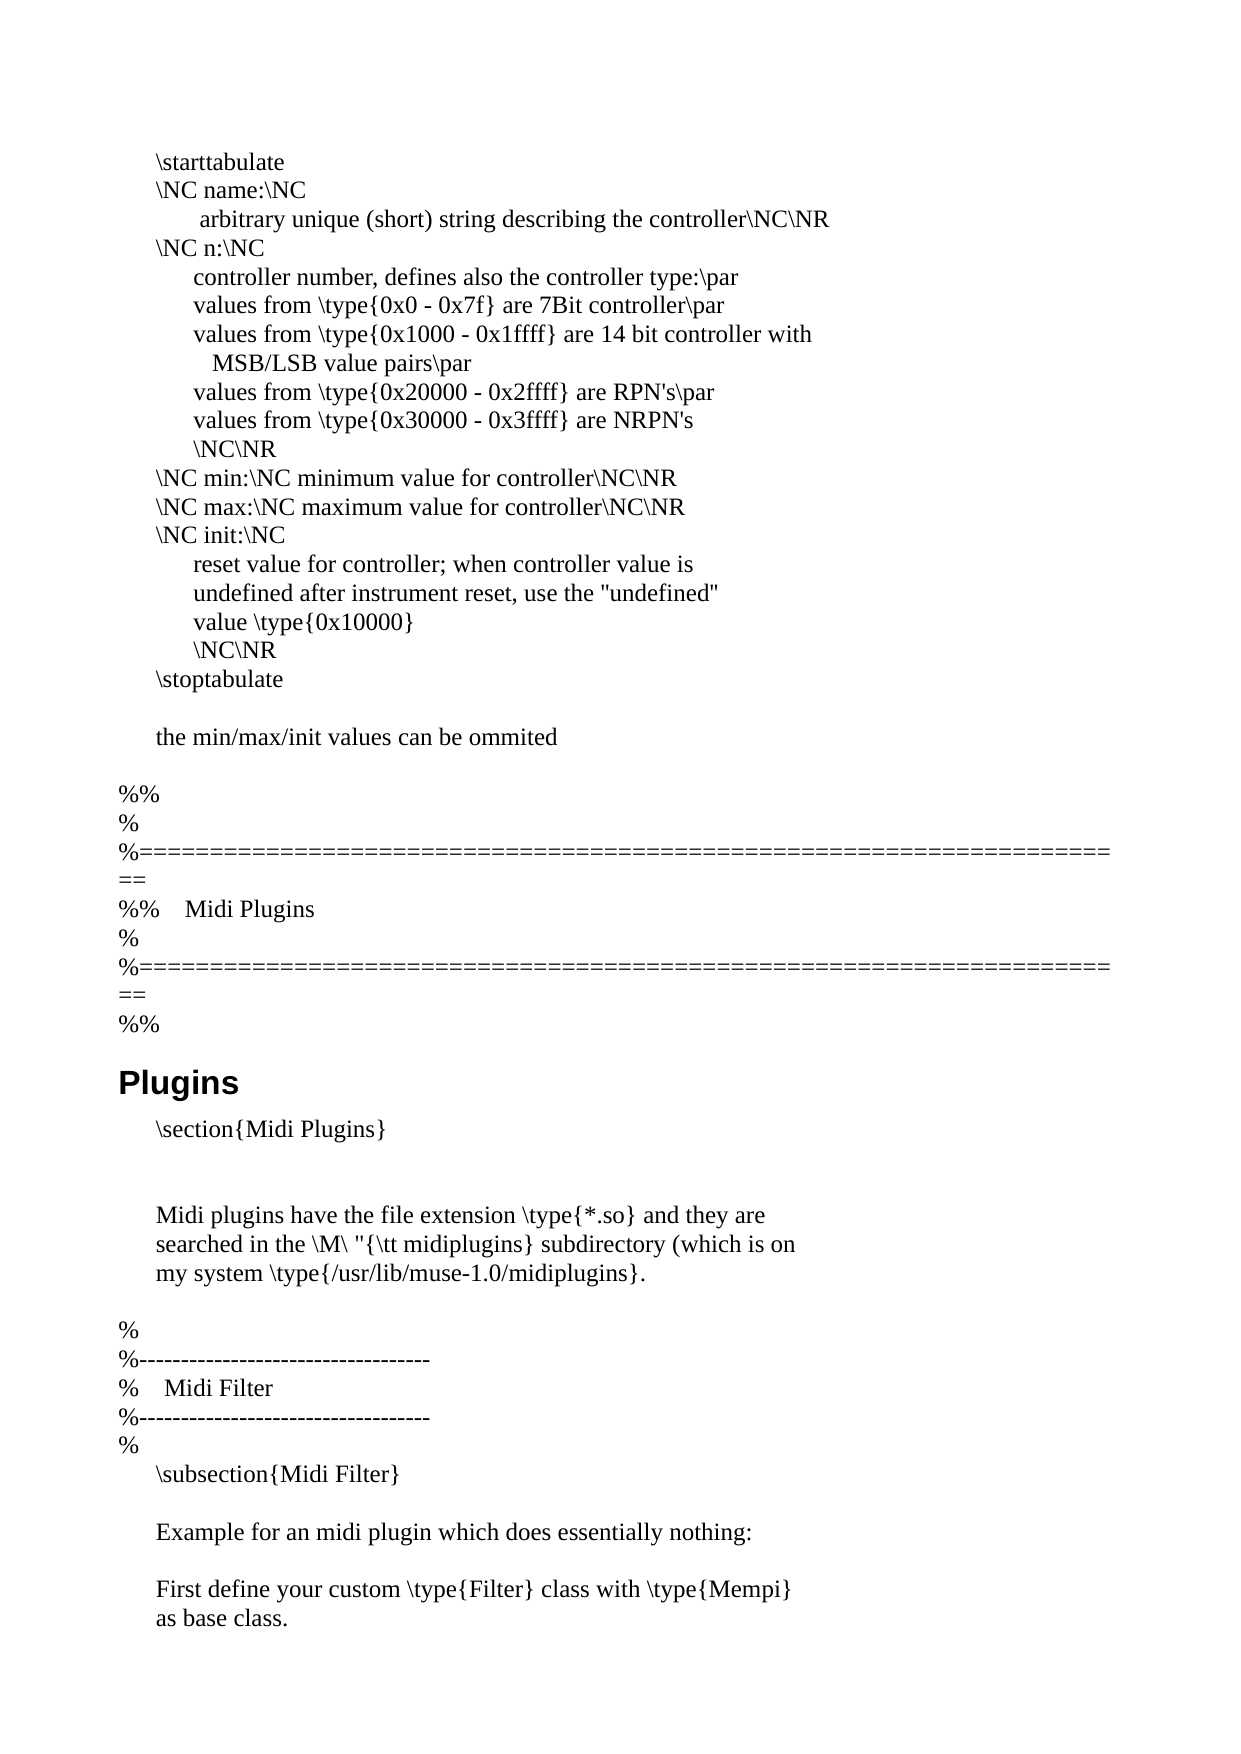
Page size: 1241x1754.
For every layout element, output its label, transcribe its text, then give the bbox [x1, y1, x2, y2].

text % [118, 1431, 1122, 1459]
text arbitrary unique (short) string describing the controller\NC\NR [118, 204, 1122, 233]
text \section{Midi Plugins} [118, 1114, 1122, 1143]
subtitle Plugins [118, 1063, 1122, 1102]
text searched in the \M\ "{\tt midiplugins} subdirectory (which is on [118, 1229, 1122, 1258]
text values from \type{0x1000 - 0x1ffff} are 14 bit controller with [118, 319, 1122, 348]
text %%======================================================================= [118, 923, 1122, 1009]
text reset value for controller; when controller value is [118, 549, 1122, 578]
text %----------------------------------- [118, 1344, 1122, 1373]
text %%======================================================================= [118, 808, 1122, 894]
text % Midi Filter [118, 1373, 1122, 1402]
text values from \type{0x30000 - 0x3ffff} are NRPN's [118, 406, 1122, 434]
text as base class. [118, 1603, 1122, 1632]
text Example for an midi plugin which does essentially nothing: [118, 1517, 1122, 1546]
text \stoptabulate [118, 664, 1122, 693]
text \starttabulate [118, 147, 1122, 176]
text undefined after instrument reset, use the ''undefined'' [118, 578, 1122, 607]
text \NC n:\NC [118, 233, 1122, 262]
text %----------------------------------- [118, 1402, 1122, 1431]
text \NC\NR [118, 636, 1122, 664]
text value \type{0x10000} [118, 607, 1122, 636]
text \NC init:\NC [118, 521, 1122, 549]
text \subsection{Midi Filter} [118, 1459, 1122, 1488]
text Midi plugins have the file extension \type{*.so} and they are [118, 1201, 1122, 1229]
text %% [118, 1009, 1122, 1038]
text MSB/LSB value pairs\par [118, 348, 1122, 377]
text controller number, defines also the controller type:\par [118, 262, 1122, 291]
text First define your custom \type{Filter} class with \type{Mempi} [118, 1574, 1122, 1603]
text \NC name:\NC [118, 176, 1122, 204]
text the min/max/init values can be ommited [118, 722, 1122, 751]
text %% [118, 779, 1122, 808]
text \NC max:\NC maximum value for controller\NC\NR [118, 492, 1122, 521]
text \NC\NR [118, 434, 1122, 463]
text % [118, 1316, 1122, 1344]
text my system \type{/usr/lib/muse-1.0/midiplugins}. [118, 1258, 1122, 1287]
text %% Midi Plugins [118, 894, 1122, 923]
text values from \type{0x20000 - 0x2ffff} are RPN's\par [118, 377, 1122, 406]
text \NC min:\NC minimum value for controller\NC\NR [118, 463, 1122, 492]
text values from \type{0x0 - 0x7f} are 7Bit controller\par [118, 291, 1122, 319]
